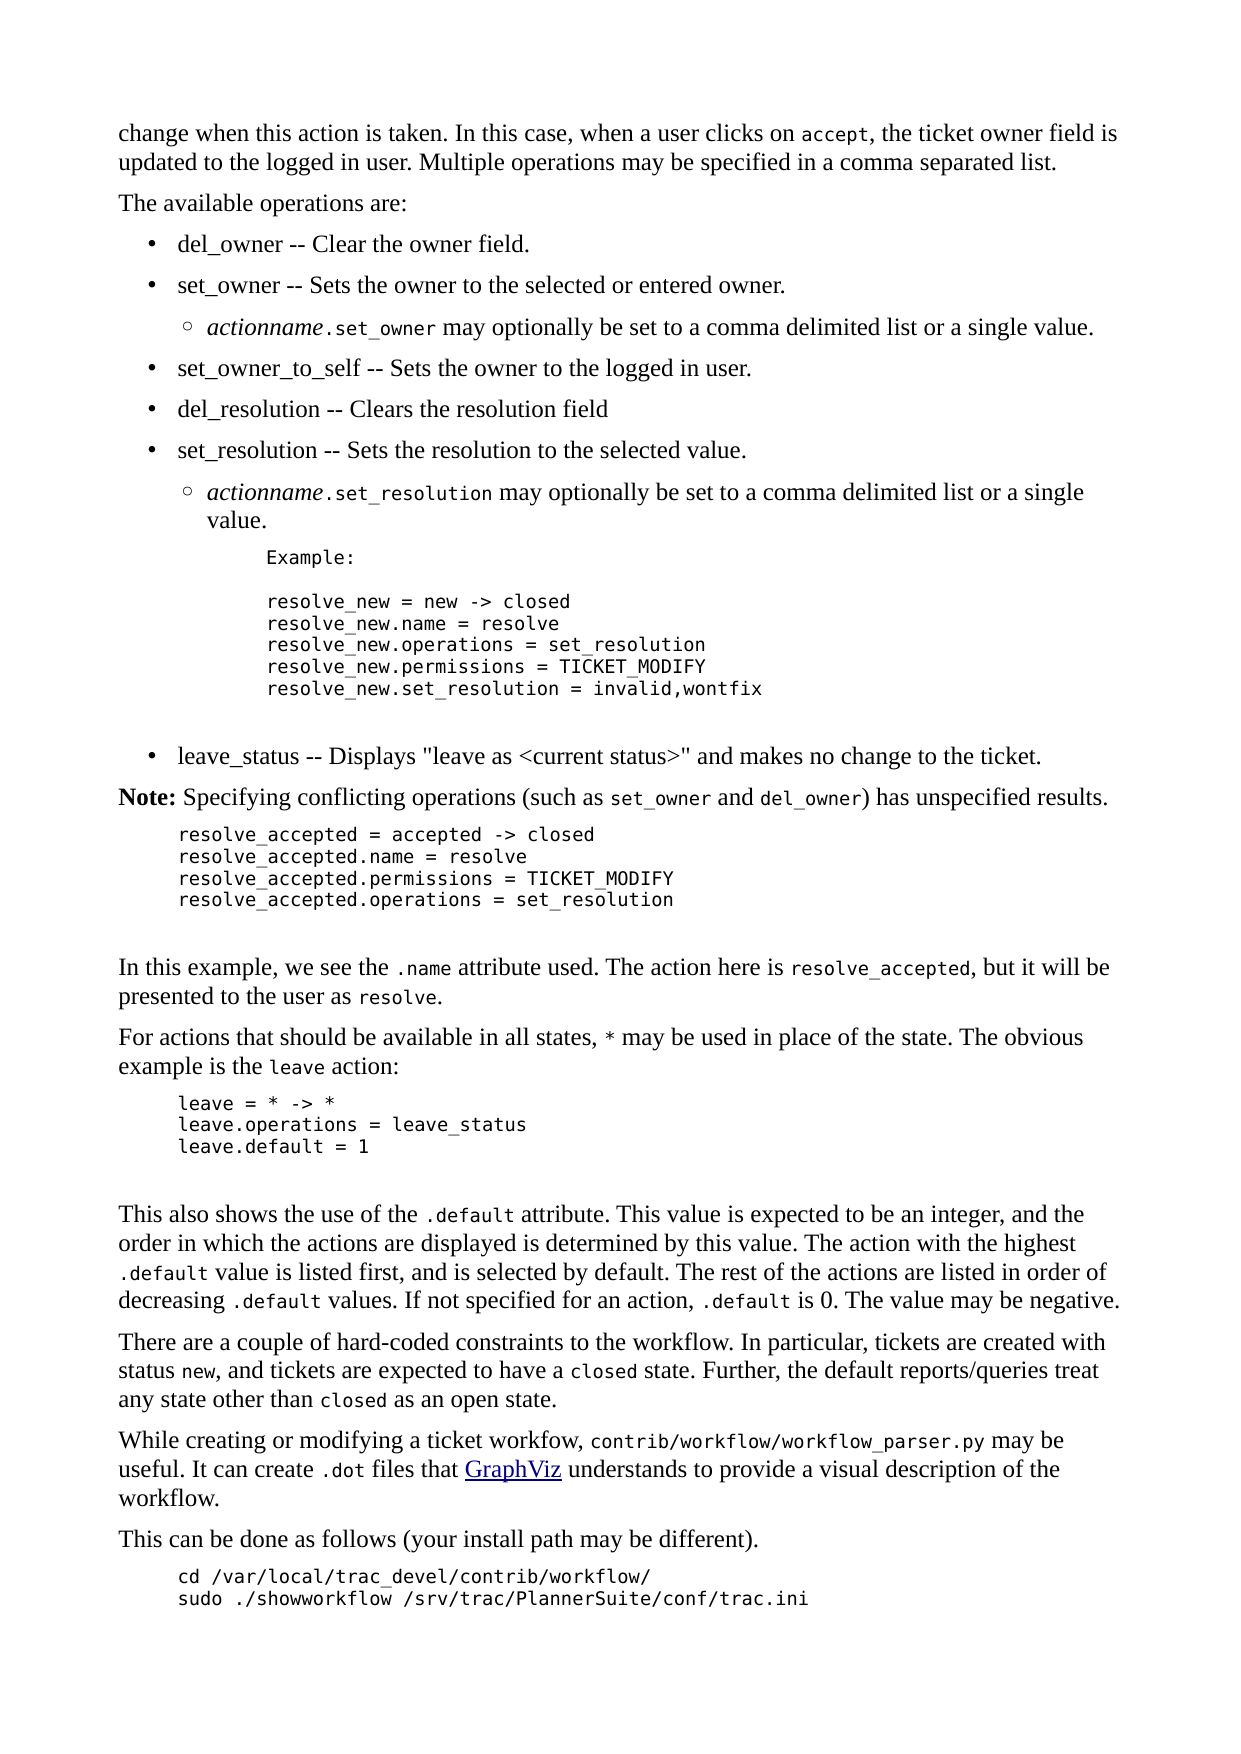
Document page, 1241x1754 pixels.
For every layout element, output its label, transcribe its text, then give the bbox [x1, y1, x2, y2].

text The available operations are: [118, 188, 1122, 217]
text cd /var/local/trac_devel/contrib/workflow/ sudo ./showworkflow /srv/trac/PlannerSuite/conf/trac.ini [177, 1566, 1063, 1609]
list set_owner -- Sets the owner to the selected or entered owner. [148, 271, 1122, 299]
text change when this action is taken. In this case, when a user clicks on accept, the ticket owner field is updated to the logged in user. Multiple operations may be specified in a comma separated list. [118, 118, 1122, 176]
list set_resolution -- Sets the resolution to the selected value. [148, 436, 1122, 464]
text This can be done as follows (your install path may be different). [118, 1524, 1122, 1553]
list actionname.set_owner may optionally be set to a comma delimited list or a single value. [177, 312, 1122, 341]
text leave = * -> * leave.operations = leave_status leave.default = 1 [177, 1092, 1063, 1158]
text This also shows the use of the .default attribute. This value is expected to be an integer, and the order in which the actions are displayed is determined by this value. The action with the highest .default value is listed first, and is selected by default. The rest of the actions are listed in order of decreasing .default values. If not specified for an action, .default is 0. The value may be negative. [118, 1199, 1122, 1314]
list del_resolution -- Clears the resolution field [148, 394, 1122, 423]
text resolve_accepted = accepted -> closed resolve_accepted.name = resolve resolve_accepted.permissions = TICKET_MODIFY resolve_accepted.operations = set_resolution [177, 824, 1063, 911]
text While creating or modifying a ticket workfow, contrib/workflow/workflow_parser.py may be useful. It can create .dot files that ​GraphViz understands to provide a visual description of the workflow. [118, 1426, 1122, 1512]
list Example: resolve_new = new -> closed resolve_new.name = resolve resolve_new.operations = set_resolution resolve_new.permissions = TICKET_MODIFY resolve_new.set_resolution = invalid,wontfix [236, 547, 1063, 700]
list set_owner_to_self -- Sets the owner to the logged in user. [148, 353, 1122, 382]
list actionname.set_resolution may optionally be set to a comma delimited list or a single value. [177, 477, 1122, 534]
list del_owner -- Clear the owner field. [148, 229, 1122, 258]
list leave_status -- Displays "leave as <current status>" and makes no change to the ticket. [148, 741, 1122, 770]
text Note: Specifying conflicting operations (such as set_owner and del_owner) has unspecified results. [118, 782, 1122, 811]
text In this example, we see the .name attribute used. The action here is resolve_accepted, but it will be presented to the user as resolve. [118, 952, 1122, 1010]
text For actions that should be available in all states, * may be used in place of the state. The obvious example is the leave action: [118, 1022, 1122, 1080]
text There are a couple of hard-coded constraints to the workflow. In particular, tickets are created with status new, and tickets are expected to have a closed state. Further, the default reports/queries treat any state other than closed as an open state. [118, 1327, 1122, 1413]
